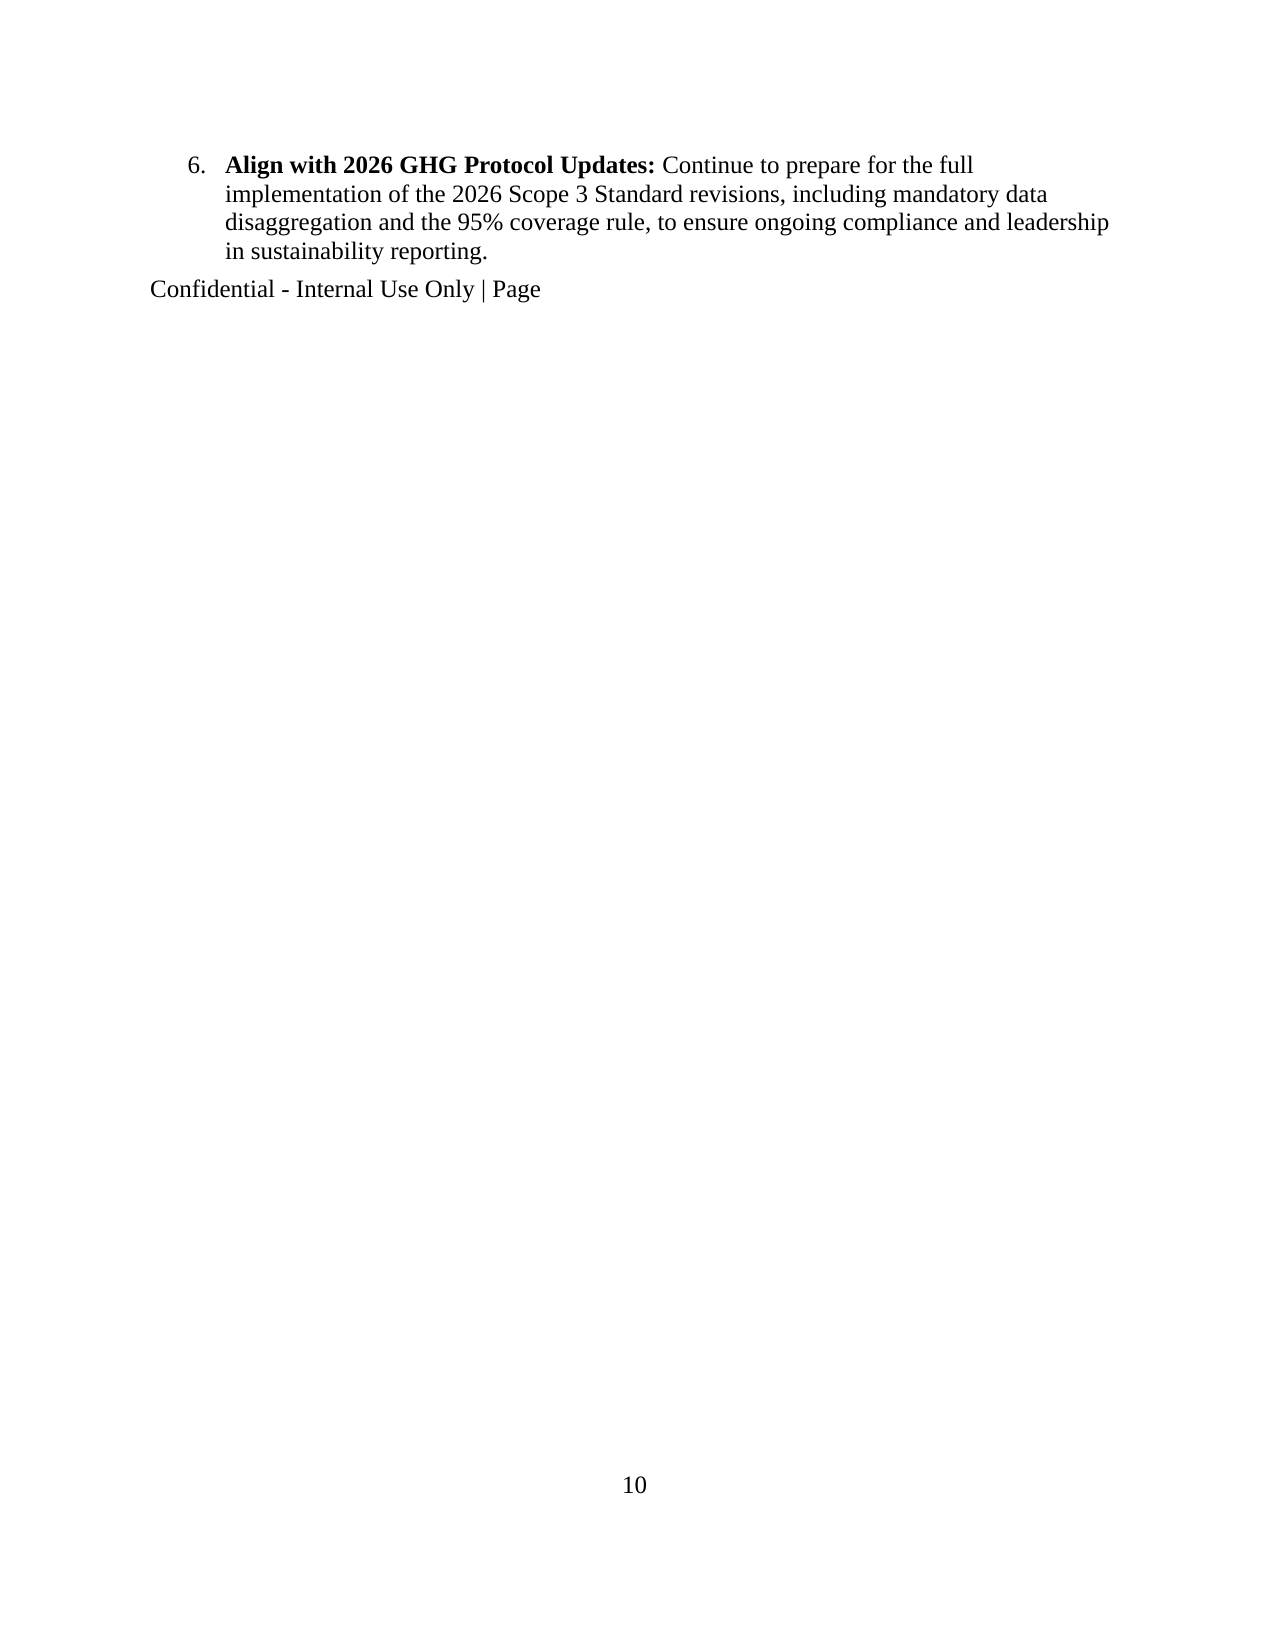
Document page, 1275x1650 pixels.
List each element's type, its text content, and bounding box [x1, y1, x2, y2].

text Confidential - Internal Use Only | Page [150, 274, 1125, 303]
list Align with 2026 GHG Protocol Updates: Continue to prepare for the full implementation of the 2026 Scope 3 Standard revisions, including mandatory data disaggregation and the 95% coverage rule, to ensure ongoing compliance and leadership in sustainability reporting. [187, 150, 1125, 265]
